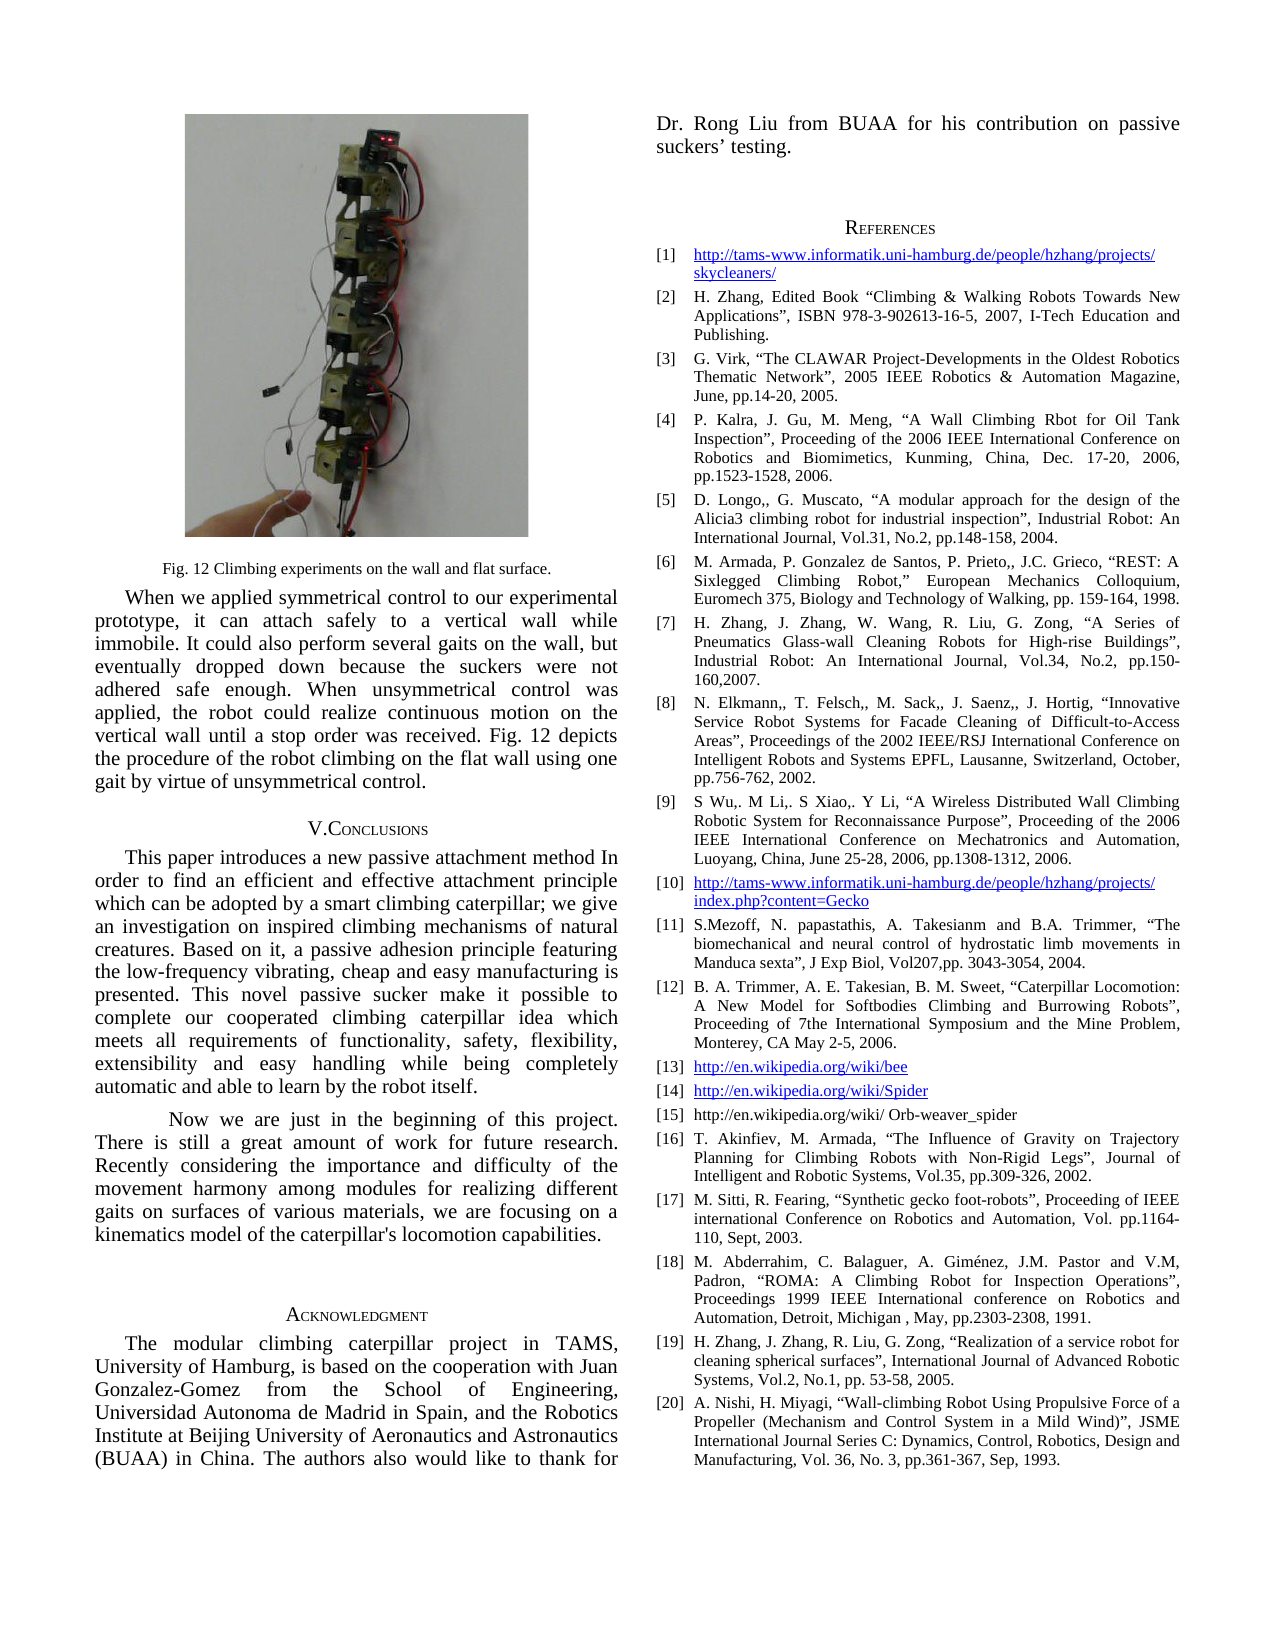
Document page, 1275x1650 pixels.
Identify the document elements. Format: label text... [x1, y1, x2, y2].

text Fig. 12 Climbing experiments on the wall and flat surface. [94, 559, 619, 578]
list http://en.wikipedia.org/wiki/ Orb-weaver_spider [656, 1105, 1181, 1124]
list A. Nishi, H. Miyagi, “Wall-climbing Robot Using Propulsive Force of a Propeller (Mechanism and Control System in a Mild Wind)”, JSME International Journal Series C: Dynamics, Control, Robotics, Design and Manufacturing, Vol. 36, No. 3, pp.361-367, Sep, 1993. [656, 1394, 1181, 1469]
subtitle References [656, 214, 1181, 239]
list B. A. Trimmer, A. E. Takesian, B. M. Sweet, “Caterpillar Locomotion: A New Model for Softbodies Climbing and Burrowing Robots”, Proceeding of 7the International Symposium and the Mine Problem, Monterey, CA May 2-5, 2006. [656, 977, 1181, 1052]
list P. Kalra, J. Gu, M. Meng, “A Wall Climbing Rbot for Oil Tank Inspection”, Proceeding of the 2006 IEEE International Conference on Robotics and Biomimetics, Kunming, China, Dec. 17-20, 2006, pp.1523-1528, 2006. [656, 411, 1181, 486]
list M. Abderrahim, C. Balaguer, A. Giménez, J.M. Pastor and V.M, Padron, “ROMA: A Climbing Robot for Inspection Operations”, Proceedings 1999 IEEE International conference on Robotics and Automation, Detroit, Michigan , May, pp.2303-2308, 1991. [656, 1252, 1181, 1327]
list http://en.wikipedia.org/wiki/Spider [656, 1081, 1181, 1100]
list H. Zhang, Edited Book “Climbing & Walking Robots Towards New Applications”, ISBN 978-3-902613-16-5, 2007, I-Tech Education and Publishing. [656, 288, 1181, 344]
list H. Zhang, J. Zhang, R. Liu, G. Zong, “Realization of a service robot for cleaning spherical surfaces”, International Journal of Advanced Robotic Systems, Vol.2, No.1, pp. 53-58, 2005. [656, 1332, 1181, 1389]
list G. Virk, “The CLAWAR Project-Developments in the Oldest Robotics Thematic Network”, 2005 IEEE Robotics & Automation Magazine, June, pp.14-20, 2005. [656, 349, 1181, 405]
list D. Longo,, G. Muscato, “A modular approach for the design of the Alicia3 climbing robot for industrial inspection”, Industrial Robot: An International Journal, Vol.31, No.2, pp.148-158, 2004. [656, 491, 1181, 547]
text Dr. Rong Liu from BUAA for his contribution on passive suckers’ testing. [656, 112, 1181, 158]
text This paper introduces a new passive attachment method In order to find an efficient and effective attachment principle which can be adopted by a smart climbing caterpillar; we give an investigation on inspired climbing mechanisms of natural creatures. Based on it, a passive adhesion principle featuring the low-frequency vibrating, cheap and easy manufacturing is presented. This novel passive sucker make it possible to complete our cooperated climbing caterpillar idea which meets all requirements of functionality, safety, flexibility, extensibility and easy handling while being completely automatic and able to learn by the robot itself. [94, 846, 619, 1098]
list N. Elkmann,, T. Felsch,, M. Sack,, J. Saenz,, J. Hortig, “Innovative Service Robot Systems for Facade Cleaning of Difficult-to-Access Areas”, Proceedings of the 2002 IEEE/RSJ International Conference on Intelligent Robots and Systems EPFL, Lausanne, Switzerland, October, pp.756-762, 2002. [656, 694, 1181, 788]
list http://en.wikipedia.org/wiki/bee [656, 1057, 1181, 1076]
text Now we are just in the beginning of this project. There is still a great amount of work for future research. Recently considering the importance and difficulty of the movement harmony among modules for realizing different gaits on surfaces of various materials, we are focusing on a kinematics model of the caterpillar's locomotion capabilities. [94, 1108, 619, 1246]
list M. Armada, P. Gonzalez de Santos, P. Prieto,, J.C. Grieco, “REST: A Sixlegged Climbing Robot,” European Mechanics Colloquium, Euromech 375, Biology and Technology of Walking, pp. 159-164, 1998. [656, 552, 1181, 608]
subtitle Acknowledgment [94, 1302, 619, 1326]
text When we applied symmetrical control to our experimental prototype, it can attach safely to a vertical wall while immobile. It could also perform several gaits on the wall, but eventually dropped down because the suckers were not adhered safe enough. When unsymmetrical control was applied, the robot could realize continuous motion on the vertical wall until a stop order was received. Fig. 12 depicts the procedure of the robot climbing on the flat wall using one gait by virtue of unsymmetrical control. [94, 586, 619, 793]
picture [184, 114, 529, 537]
list S Wu,. M Li,. S Xiao,. Y Li, “A Wireless Distributed Wall Climbing Robotic System for Reconnaissance Purpose”, Proceeding of the 2006 IEEE International Conference on Mechatronics and Automation, Luoyang, China, June 25-28, 2006, pp.1308-1312, 2006. [656, 793, 1181, 868]
list T. Akinfiev, M. Armada, “The Influence of Gravity on Trajectory Planning for Climbing Robots with Non-Rigid Legs”, Journal of Intelligent and Robotic Systems, Vol.35, pp.309-326, 2002. [656, 1129, 1181, 1186]
list S.Mezoff, N. papastathis, A. Takesianm and B.A. Trimmer, “The biomechanical and neural control of hydrostatic limb movements in Manduca sexta”, J Exp Biol, Vol207,pp. 3043-3054, 2004. [656, 916, 1181, 972]
text The modular climbing caterpillar project in TAMS, University of Hamburg, is based on the cooperation with Juan Gonzalez-Gomez from the School of Engineering, Universidad Autonoma de Madrid in Spain, and the Robotics Institute at Beijing University of Aeronautics and Astronautics (BUAA) in China. The authors also would like to thank for [94, 1332, 619, 1470]
list H. Zhang, J. Zhang, W. Wang, R. Liu, G. Zong, “A Series of Pneumatics Glass-wall Cleaning Robots for High-rise Buildings”, Industrial Robot: An International Journal, Vol.34, No.2, pp.150-160,2007. [656, 614, 1181, 689]
subtitle Conclusions [94, 816, 619, 840]
list http://tams-www.informatik.uni-hamburg.de/people/hzhang/projects/skycleaners/ [656, 245, 1181, 282]
list http://tams-www.informatik.uni-hamburg.de/people/hzhang/projects/index.php?content=Gecko [656, 873, 1181, 911]
list M. Sitti, R. Fearing, “Synthetic gecko foot-robots”, Proceeding of IEEE international Conference on Robotics and Automation, Vol. pp.1164-110, Sept, 2003. [656, 1191, 1181, 1247]
